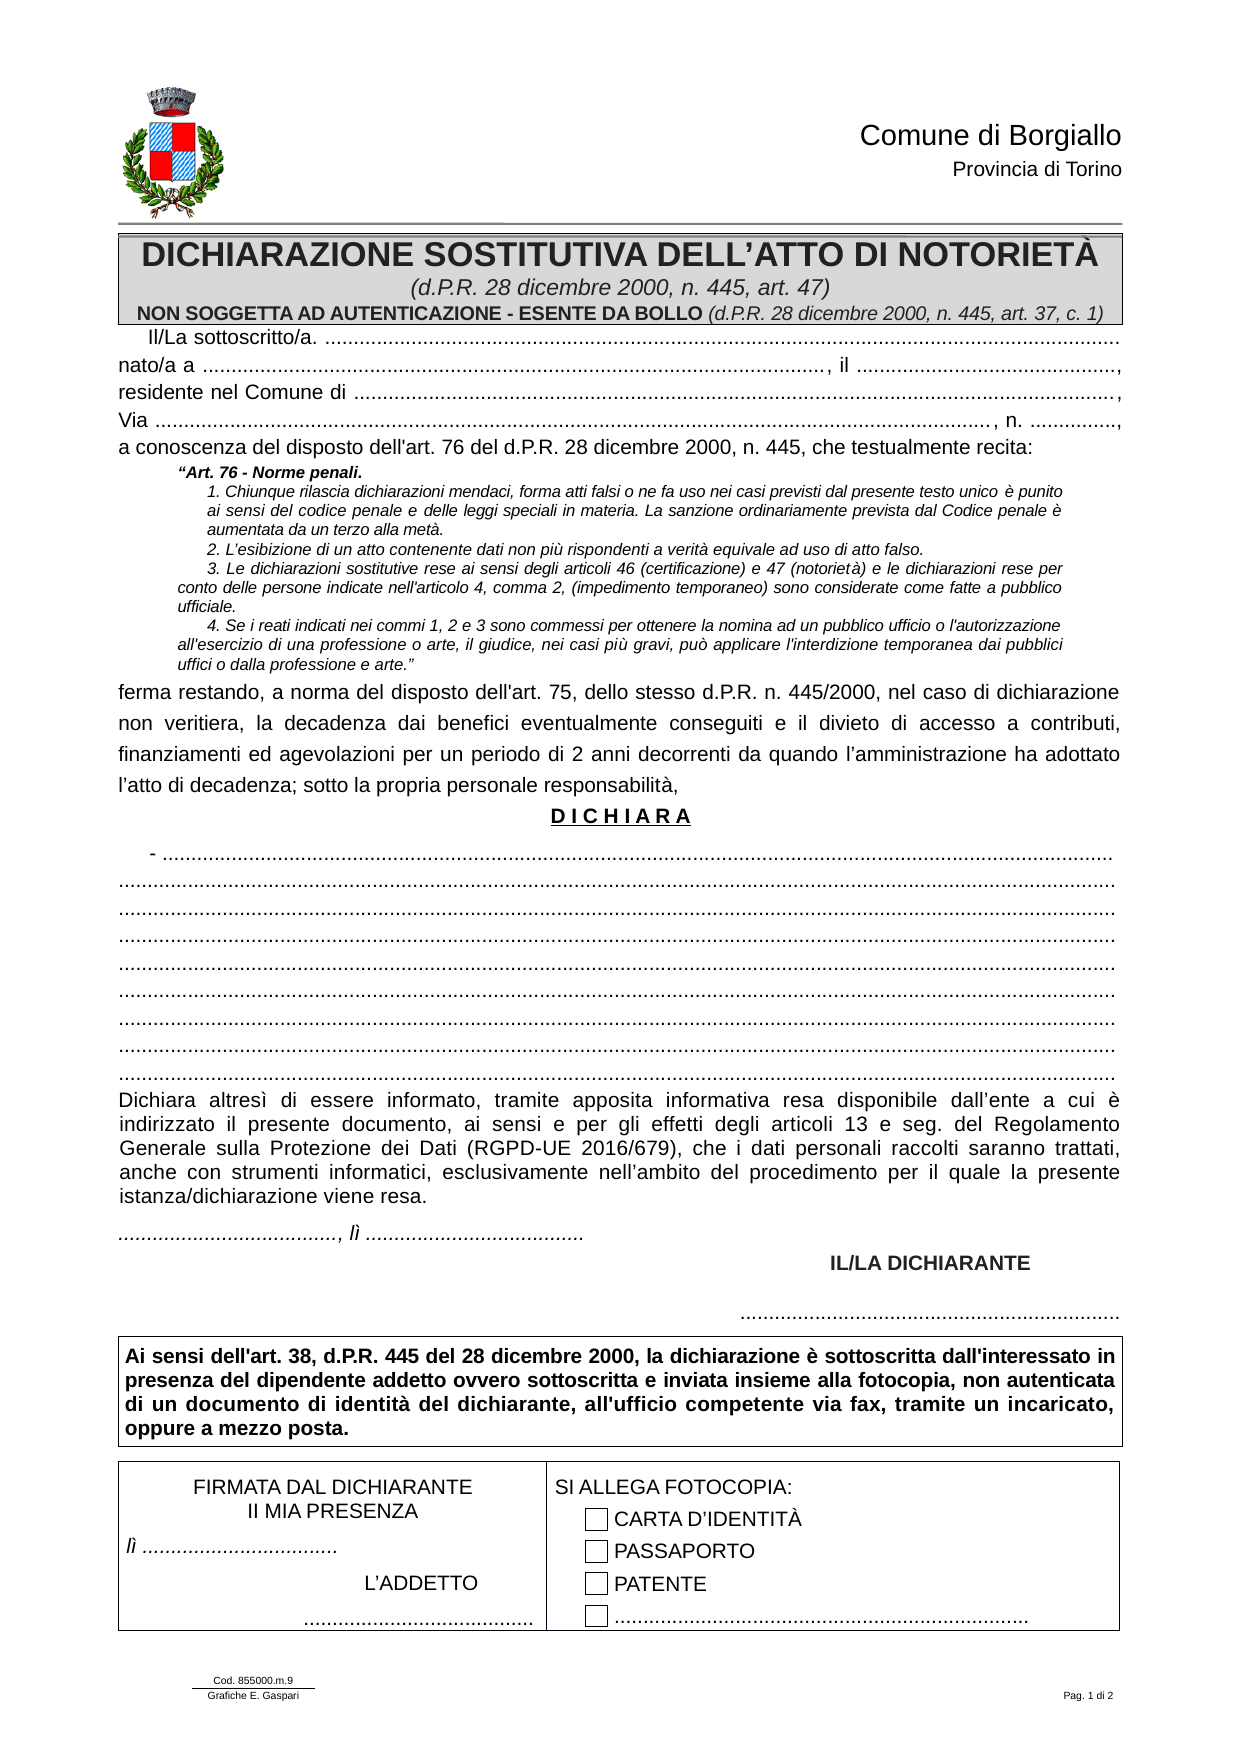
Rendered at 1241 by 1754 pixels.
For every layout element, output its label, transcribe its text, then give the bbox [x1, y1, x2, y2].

text Provincia di Torino [224, 157, 1122, 181]
text IL/LA DICHIARANTE [738, 1251, 1122, 1275]
text ferma restando, a norma del disposto dell'art. 75, dello stesso d.P.R. n. 445/2000, nel caso di dichiarazione non veritiera, la decadenza dai benefici eventualmente conseguiti e il divieto di accesso a contributi, finanziamenti ed agevolazioni per un periodo di 2 anni decorrenti da quando l’amministrazione ha adottato l’atto di decadenza; sotto la propria personale responsabilità, [118, 680, 1122, 797]
text - ..................................................................................................................................................................... [149, 841, 1122, 865]
table_header FIRMATA DAL DICHIARANTE II MIA PRESENZA lì .................................. L’ADDETTO ........................................ [119, 1462, 546, 1630]
text ............................................................................................................................................................................. [118, 868, 1122, 892]
text Comune di Borgiallo [224, 118, 1122, 152]
text Dichiara altresì di essere informato, tramite apposita informativa resa disponibile dall’ente a cui è indirizzato il presente documento, ai sensi e per gli effetti degli articoli 13 e seg. del Regolamento Generale sulla Protezione dei Dati (RGPD-UE 2016/679), che i dati personali raccolti saranno trattati, anche con strumenti informatici, esclusivamente nell’ambito del procedimento per il quale la presente istanza/dichiarazione viene resa. [118, 1088, 1122, 1208]
text .................................................................. [738, 1300, 1122, 1324]
text 1. Chiunque rilascia dichiarazioni mendaci, forma atti falsi o ne fa uso nei casi previsti dal presente testo unico è punito ai sensi del codice penale e delle leggi speciali in materia. La sanzione ordinariamente prevista dal Codice penale è aumentata da un terzo alla metà. [207, 482, 1063, 539]
text 3. Le dichiarazioni sostitutive rese ai sensi degli articoli 46 (certificazione) e 47 (notorietà) e le dichiarazioni rese per conto delle persone indicate nell'articolo 4, comma 2, (impedimento temporaneo) sono considerate come fatte a pubblico ufficiale. [177, 558, 1063, 616]
text ............................................................................................................................................................................. [118, 951, 1122, 975]
table_header SI ALLEGA FOTOCOPIA: CARTA D’IDENTITÀ PASSAPORTO PATENTE ........................................................................ [547, 1462, 1119, 1630]
text ............................................................................................................................................................................. [118, 1061, 1122, 1085]
text “Art. 76 - Norme penali. [177, 463, 1063, 482]
text 4. Se i reati indicati nei commi 1, 2 e 3 sono commessi per ottenere la nomina ad un pubblico ufficio o l'autorizzazione all'esercizio di una professione o arte, il giudice, nei casi più gravi, può applicare l'interdizione temporanea dai pubblici uffici o dalla professione e arte.” [177, 616, 1063, 673]
text ............................................................................................................................................................................. [118, 978, 1122, 1002]
text ............................................................................................................................................................................. [118, 896, 1122, 920]
text ............................................................................................................................................................................. [118, 923, 1122, 947]
text Il/La sottoscritto/a. .......................................................................................................................................... nato/a a ............................................................................................................, il ............................................., residente nel Comune di ...................................................................................................................................., Via ................................................................................................................................................., n. ..............., a conoscenza del disposto dell'art. 76 del d.P.R. 28 dicembre 2000, n. 445, che testualmente recita: [118, 325, 1122, 459]
picture [122, 87, 224, 219]
text ......................................, lì ...................................... [118, 1221, 1122, 1244]
text D I C H I A R A [119, 804, 1122, 828]
table_header DICHIARAZIONE SOSTITUTIVA DELL’ATTO DI NOTORIETÀ (d.P.R. 28 dicembre 2000, n. 445, art. 47) NON SOGGETTA AD AUTENTICAZIONE - ESENTE DA BOLLO (d.P.R. 28 dicembre 2000, n. 445, art. 37, c. 1) [119, 238, 1122, 324]
text ............................................................................................................................................................................. [118, 1006, 1122, 1030]
table_header Ai sensi dell'art. 38, d.P.R. 445 del 28 dicembre 2000, la dichiarazione è sottoscritta dall'interessato in presenza del dipendente addetto ovvero sottoscritta e inviata insieme alla fotocopia, non autenticata di un documento di identità del dichiarante, all'ufficio competente via fax, tramite un incaricato, oppure a mezzo posta. [119, 1337, 1122, 1446]
text 2. L’esibizione di un atto contenente dati non più rispondenti a verità equivale ad uso di atto falso. [177, 539, 1063, 558]
text ............................................................................................................................................................................. [118, 1033, 1122, 1057]
